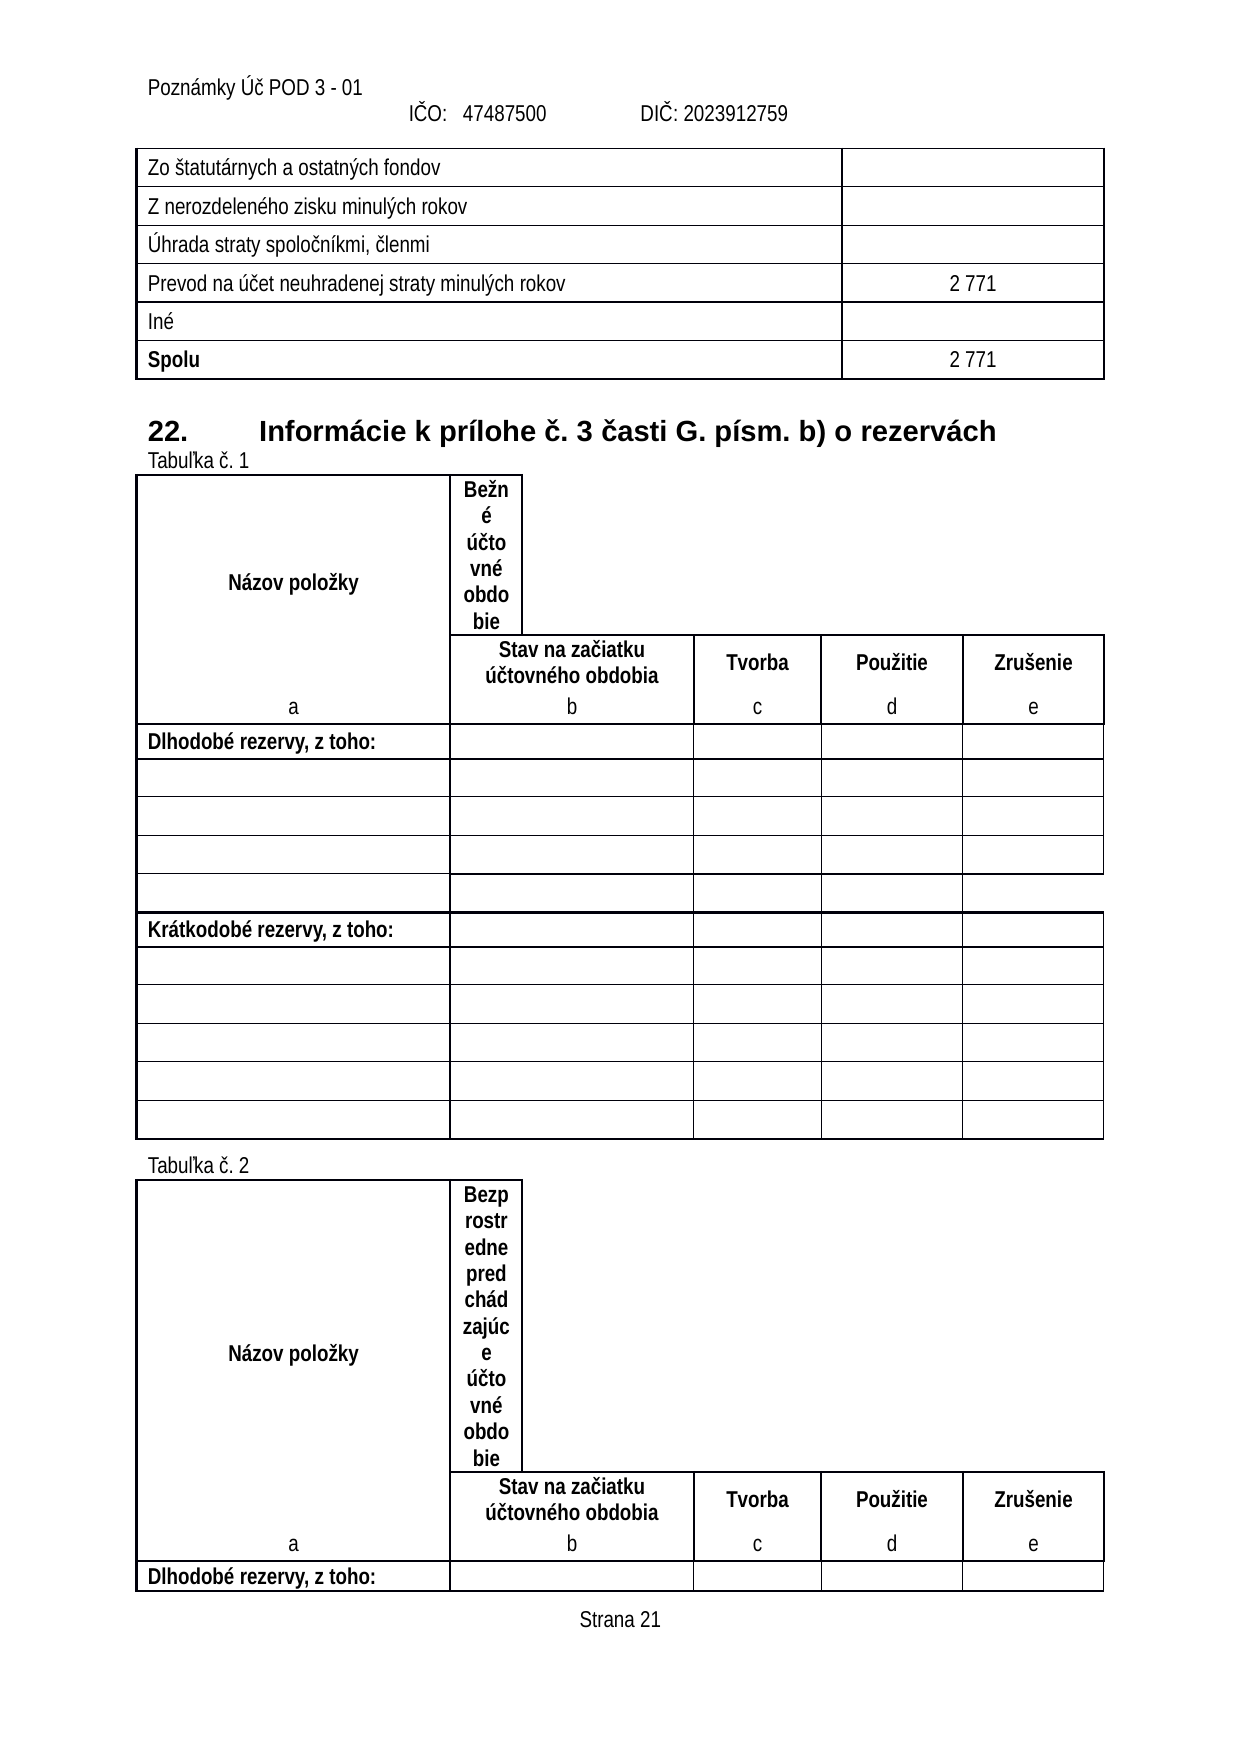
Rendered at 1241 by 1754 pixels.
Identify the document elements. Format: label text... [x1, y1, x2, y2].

table_header Názov položky [138, 476, 449, 689]
table_cell Prevod na účet neuhradenej straty minulých rokov [138, 264, 841, 301]
table_cell [451, 1062, 693, 1099]
table_cell [138, 874, 449, 911]
table_cell [694, 836, 821, 873]
table_cell Tvorba [695, 636, 820, 689]
table_cell [451, 760, 693, 796]
table_cell Spolu [138, 341, 841, 378]
table_cell Stav na začiatku účtovného obdobia [451, 636, 693, 689]
table_cell b [451, 689, 693, 723]
table_cell e [964, 689, 1103, 723]
table_cell [963, 985, 1103, 1023]
table_cell [694, 797, 821, 834]
table_cell d [822, 1526, 962, 1560]
table_cell [694, 1024, 821, 1061]
table_cell c [695, 689, 820, 723]
table_cell [822, 985, 962, 1023]
table_cell [822, 948, 962, 984]
text Tabuľka č. 2 [148, 1152, 1092, 1179]
table_cell [138, 985, 449, 1023]
table_cell [822, 797, 962, 834]
table_cell [138, 836, 449, 873]
table_cell [694, 948, 821, 984]
table_header [821, 1179, 963, 1471]
table_cell [963, 797, 1103, 834]
table_header Bezprostredne predchádzajúce účtovné obdobie [451, 1181, 521, 1471]
table_cell Úhrada straty spoločníkmi, členmi [138, 226, 841, 263]
table_header [523, 1179, 693, 1471]
table_cell [963, 1101, 1103, 1138]
table_cell [451, 948, 693, 984]
table_cell [451, 985, 693, 1023]
table_cell [138, 797, 449, 834]
table_cell [843, 149, 1103, 186]
table_cell [822, 725, 962, 758]
table_cell Zo štatutárnych a ostatných fondov [138, 149, 841, 186]
table_cell [138, 948, 449, 984]
table_cell 2 771 [843, 341, 1103, 378]
table_cell d [822, 689, 962, 723]
table_header [963, 474, 1104, 634]
table_header [694, 474, 821, 634]
table_header [523, 474, 693, 634]
table_cell [963, 1024, 1103, 1061]
table_cell Použitie [822, 636, 962, 689]
table_cell [963, 1562, 1103, 1589]
table_cell Použitie [822, 1473, 962, 1526]
table_cell Stav na začiatku účtovného obdobia [451, 1473, 693, 1526]
table_cell [451, 914, 693, 946]
table_header [963, 1179, 1104, 1471]
table_cell [843, 226, 1103, 263]
table_cell [822, 760, 962, 796]
table_cell [963, 948, 1103, 984]
table_cell [963, 836, 1103, 873]
table_cell [822, 875, 962, 911]
list Informácie k prílohe č. 3 časti G. písm. b) o rezervách [148, 414, 1092, 447]
table_cell c [695, 1526, 820, 1560]
table_cell [694, 1101, 821, 1138]
table_cell [694, 760, 821, 796]
table_cell [694, 725, 821, 758]
table_cell [963, 875, 1104, 911]
table_cell [451, 1024, 693, 1061]
table_header [694, 1179, 821, 1471]
table_cell [963, 725, 1103, 758]
table_cell [694, 875, 821, 911]
table_cell Dlhodobé rezervy, z toho: [138, 1562, 449, 1589]
table_cell [138, 1024, 449, 1061]
table_cell Z nerozdeleného zisku minulých rokov [138, 187, 841, 224]
table_cell [843, 303, 1103, 340]
table_cell [138, 760, 449, 796]
table_cell [451, 797, 693, 834]
table_cell [451, 1562, 693, 1589]
table_cell [694, 914, 821, 946]
table_cell [694, 985, 821, 1023]
table_cell b [451, 1526, 693, 1560]
table_cell [694, 1062, 821, 1099]
table_cell a [138, 689, 449, 723]
table_cell [138, 1101, 449, 1138]
table_cell [963, 760, 1103, 796]
table_cell [822, 1024, 962, 1061]
table_cell [822, 836, 962, 873]
table_cell [822, 1562, 962, 1589]
table_cell [963, 914, 1103, 946]
table_header [821, 474, 963, 634]
table_cell [822, 914, 962, 946]
table_cell e [964, 1526, 1103, 1560]
table_cell Dlhodobé rezervy, z toho: [138, 725, 449, 758]
table_cell [138, 1062, 449, 1099]
table_cell Krátkodobé rezervy, z toho: [138, 914, 449, 946]
table_cell [451, 875, 693, 911]
table_cell [451, 836, 693, 873]
text Tabuľka č. 1 [148, 447, 1092, 474]
table_header Bežné účtovné obdobie [451, 476, 521, 634]
table_cell a [138, 1526, 449, 1560]
table_cell Zrušenie [964, 1473, 1103, 1526]
table_cell [694, 1562, 821, 1589]
table_cell [843, 187, 1103, 224]
table_cell [822, 1062, 962, 1099]
table_header Názov položky [138, 1181, 449, 1526]
table_cell Zrušenie [964, 636, 1103, 689]
table_cell [451, 1101, 693, 1138]
table_cell [822, 1101, 962, 1138]
table_cell [451, 725, 693, 758]
table_cell 2 771 [843, 264, 1103, 301]
table_cell Iné [138, 303, 841, 340]
table_cell [963, 1062, 1103, 1099]
table_cell Tvorba [695, 1473, 820, 1526]
